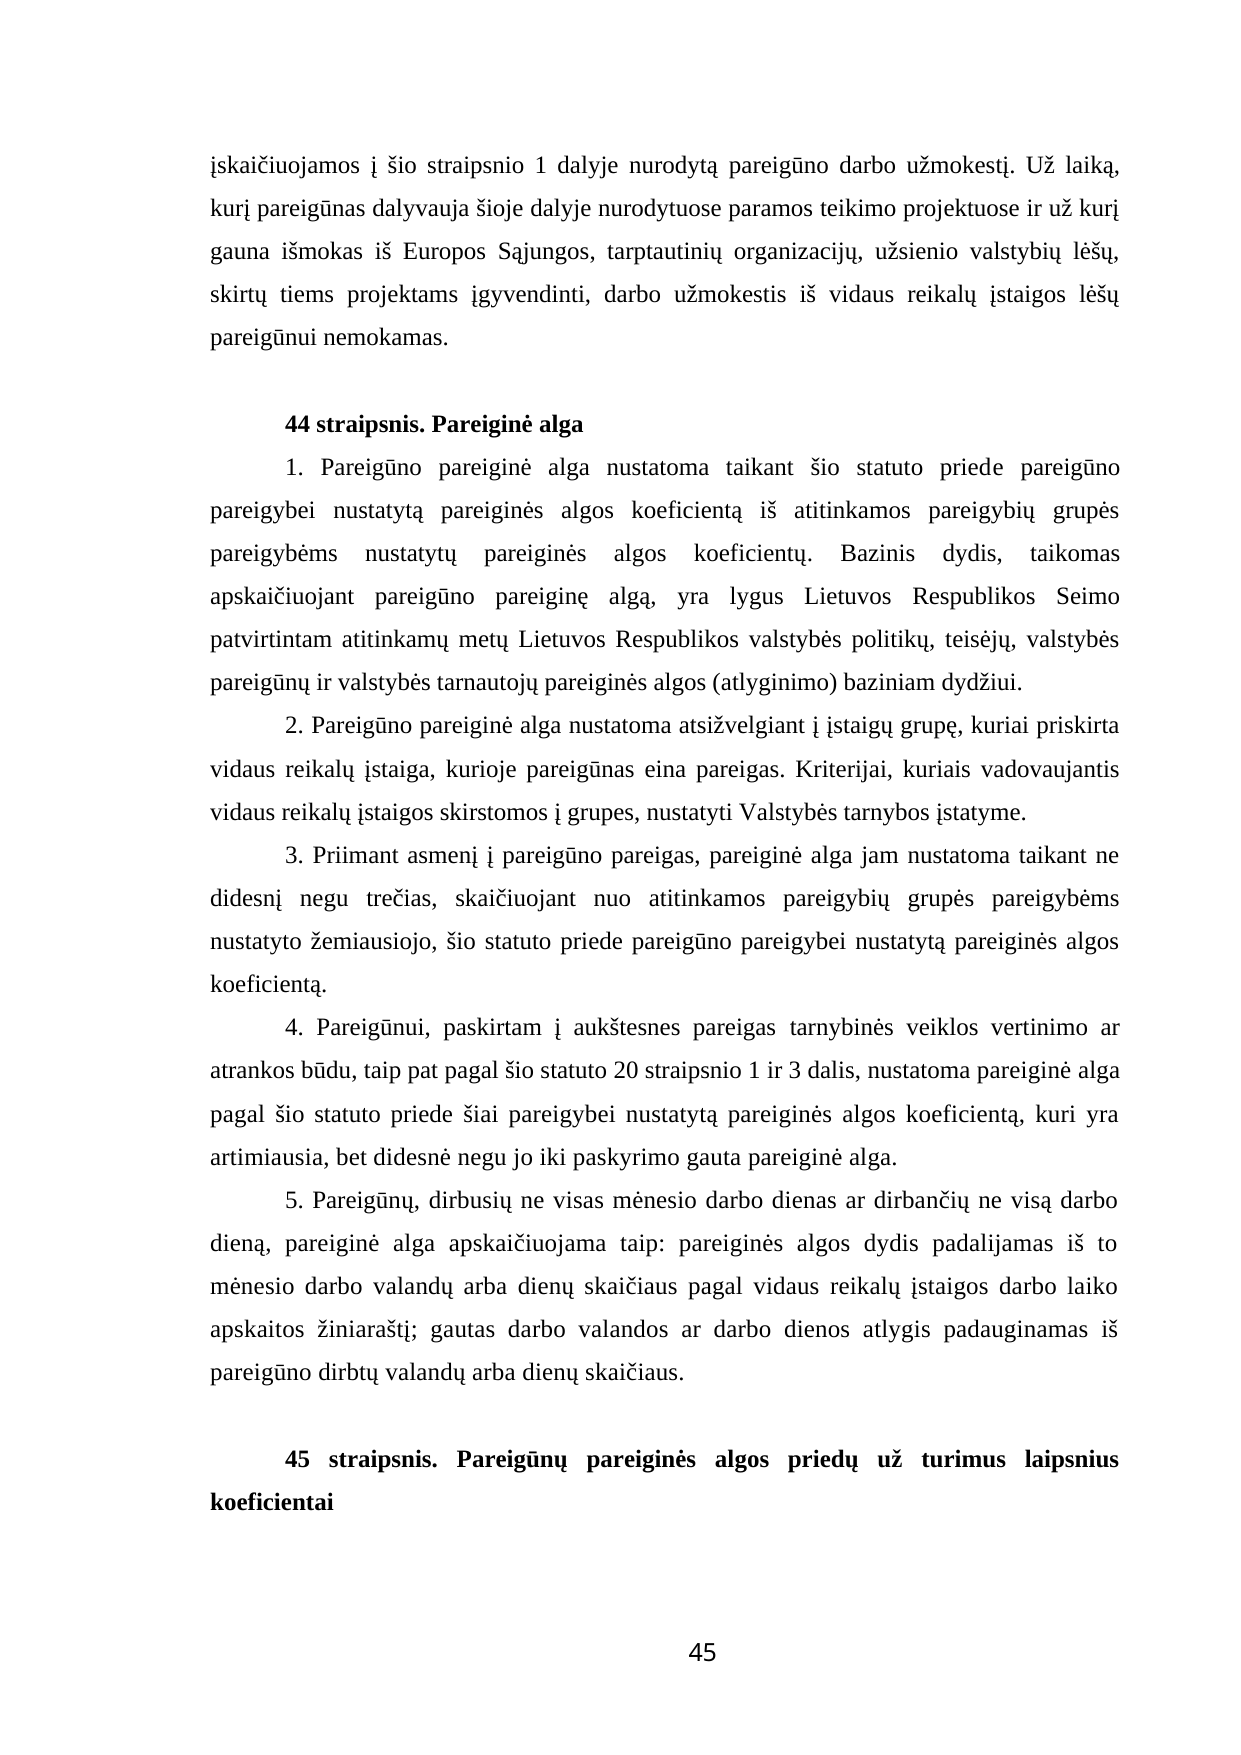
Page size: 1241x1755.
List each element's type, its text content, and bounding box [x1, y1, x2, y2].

text įskaičiuojamos į šio straipsnio 1 dalyje nurodytą pareigūno darbo užmokestį. Už laiką, kurį pareigūnas dalyvauja šioje dalyje nurodytuose paramos teikimo projektuose ir už kurį gauna išmokas iš Europos Sąjungos, tarptautinių organizacijų, užsienio valstybių lėšų, skirtų tiems projektams įgyvendinti, darbo užmokestis iš vidaus reikalų įstaigos lėšų pareigūnui nemokamas. [210, 150, 1120, 351]
text 4. Pareigūnui, paskirtam į aukštesnes pareigas tarnybinės veiklos vertinimo ar atrankos būdu, taip pat pagal šio statuto 20 straipsnio 1 ir 3 dalis, nustatoma pareiginė alga pagal šio statuto priede šiai pareigybei nustatytą pareiginės algos koeficientą, kuri yra artimiausia, bet didesnė negu jo iki paskyrimo gauta pareiginė alga. [210, 1012, 1120, 1171]
text 45 straipsnis. Pareigūnų pareiginės algos priedų už turimus laipsnius koeficientai [210, 1444, 1120, 1516]
text 1. Pareigūno pareiginė alga nustatoma taikant šio statuto priede pareigūno pareigybei nustatytą pareiginės algos koeficientą iš atitinkamos pareigybių grupės pareigybėms nustatytų pareiginės algos koeficientų. Bazinis dydis, taikomas apskaičiuojant pareigūno pareiginę algą, yra lygus Lietuvos Respublikos Seimo patvirtintam atitinkamų metų Lietuvos Respublikos valstybės politikų, teisėjų, valstybės pareigūnų ir valstybės tarnautojų pareiginės algos (atlyginimo) baziniam dydžiui. [210, 452, 1120, 696]
text 3. Priimant asmenį į pareigūno pareigas, pareiginė alga jam nustatoma taikant ne didesnį negu trečias, skaičiuojant nuo atitinkamos pareigybių grupės pareigybėms nustatyto žemiausiojo, šio statuto priede pareigūno pareigybei nustatytą pareiginės algos koeficientą. [210, 840, 1120, 998]
text 5. Pareigūnų, dirbusių ne visas mėnesio darbo dienas ar dirbančių ne visą darbo dieną, pareiginė alga apskaičiuojama taip: pareiginės algos dydis padalijamas iš to mėnesio darbo valandų arba dienų skaičiaus pagal vidaus reikalų įstaigos darbo laiko apskaitos žiniaraštį; gautas darbo valandos ar darbo dienos atlygis padauginamas iš pareigūno dirbtų valandų arba dienų skaičiaus. [210, 1185, 1120, 1386]
text 44 straipsnis. Pareiginė alga [210, 409, 1120, 437]
text 2. Pareigūno pareiginė alga nustatoma atsižvelgiant į įstaigų grupę, kuriai priskirta vidaus reikalų įstaiga, kurioje pareigūnas eina pareigas. Kriterijai, kuriais vadovaujantis vidaus reikalų įstaigos skirstomos į grupes, nustatyti Valstybės tarnybos įstatyme. [210, 711, 1120, 826]
